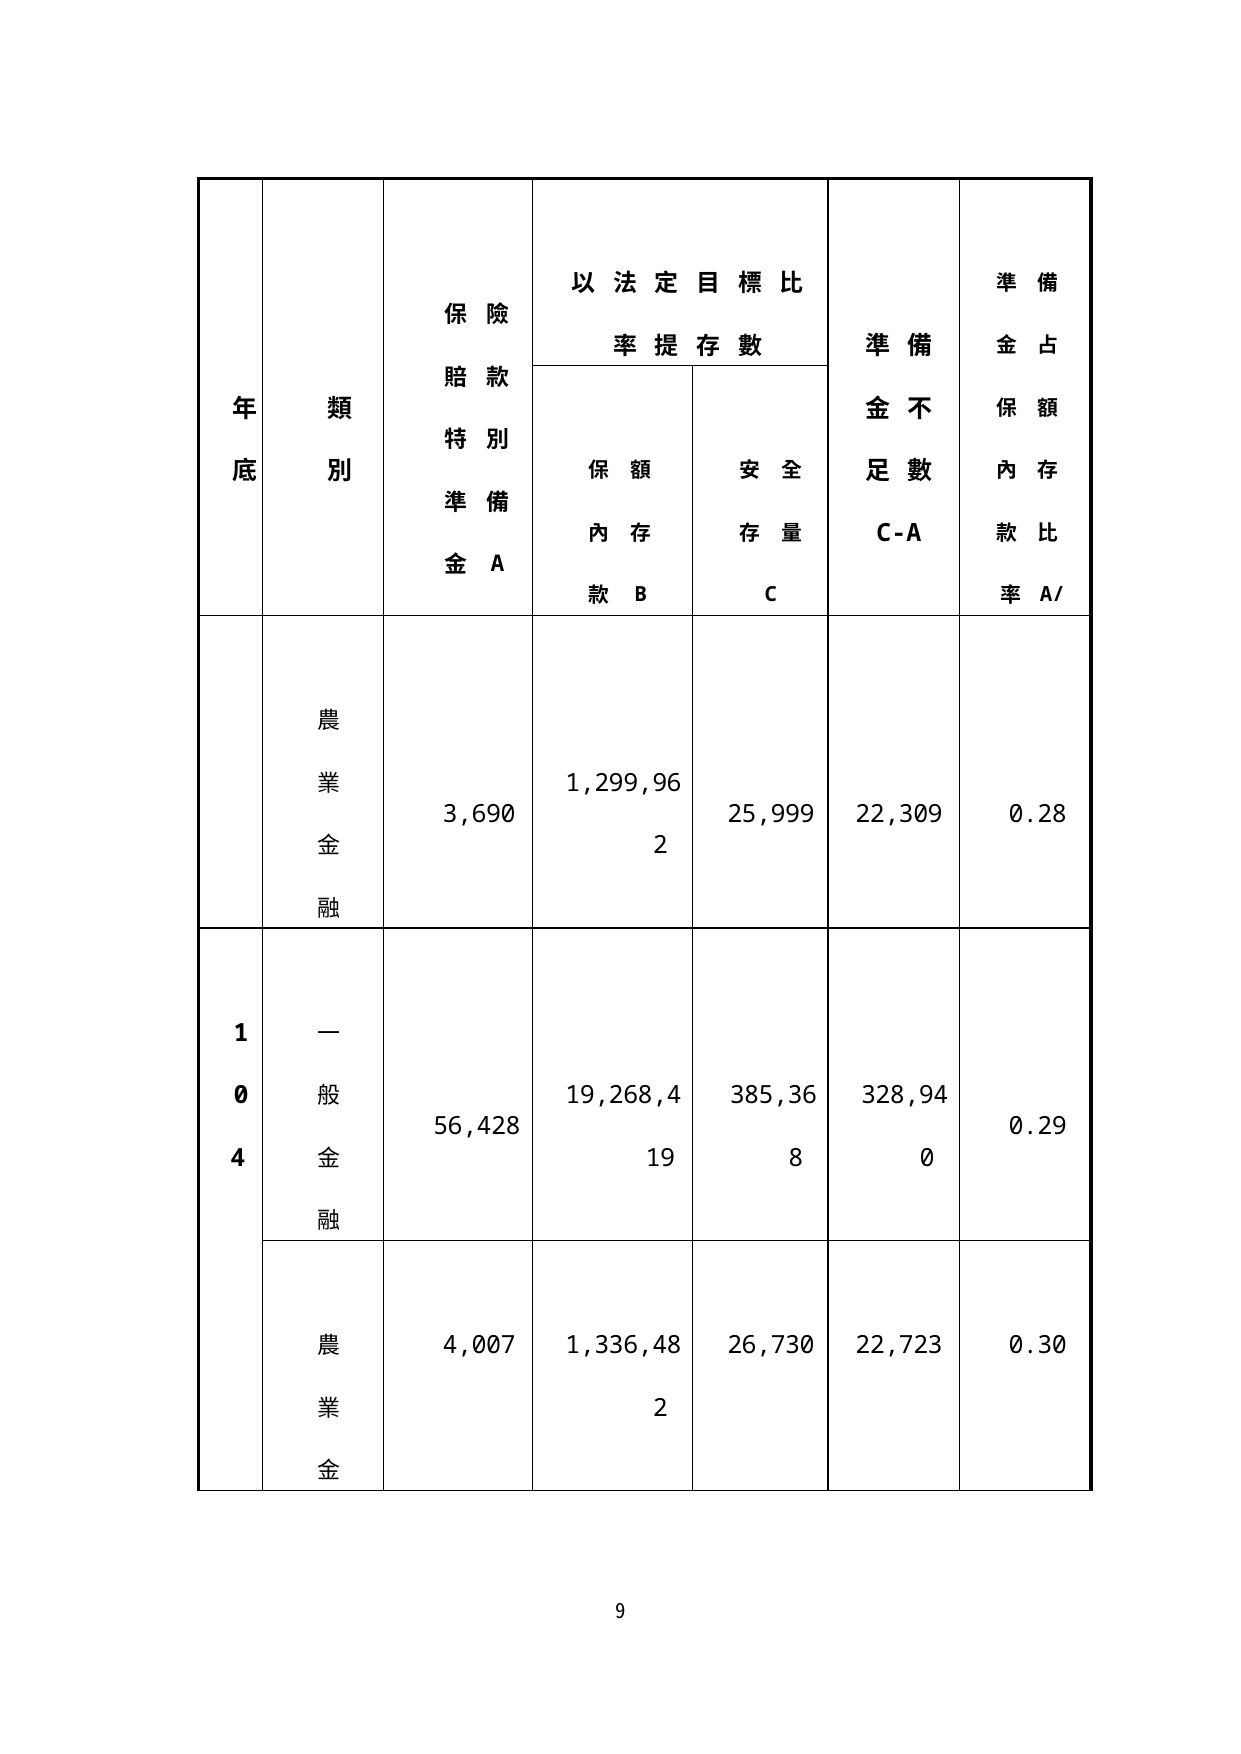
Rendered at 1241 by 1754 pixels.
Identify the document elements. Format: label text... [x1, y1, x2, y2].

table_cell 4,007 [384, 1241, 532, 1490]
table_header 年底 [200, 180, 262, 615]
table_cell 104 [200, 929, 262, 1490]
table_cell 22,723 [829, 1241, 959, 1490]
table_cell 25,999 [693, 616, 827, 927]
table_cell 1,336,482 [533, 1241, 692, 1490]
table_cell 22,309 [829, 616, 959, 927]
table_cell 農業金 [263, 1241, 383, 1490]
table_header 準備金占保額內存款比率A/B(%) [960, 180, 1089, 615]
table_cell 保額內存款B [533, 366, 692, 615]
table_cell 0.28 [960, 616, 1089, 927]
table_cell 一般金融 [263, 929, 383, 1240]
table_cell 56,428 [384, 929, 532, 1240]
table_header 保險賠款特別準備金A [384, 180, 532, 615]
table_cell 農業金融 [263, 616, 383, 927]
table_header 類別 [263, 180, 383, 615]
table_header 準備金不足數C-A [829, 180, 959, 615]
table_cell 385,368 [693, 929, 827, 1240]
table_cell [200, 616, 262, 927]
table_cell 19,268,419 [533, 929, 692, 1240]
table_cell 3,690 [384, 616, 532, 927]
table_cell 0.29 [960, 929, 1089, 1240]
table_cell 0.30 [960, 1241, 1089, 1490]
table_cell 26,730 [693, 1241, 827, 1490]
table_cell 安全存量C [693, 366, 827, 615]
table_cell 1,299,962 [533, 616, 692, 927]
table_header 以法定目標比率提存數 [533, 180, 827, 365]
table_cell 328,940 [829, 929, 959, 1240]
